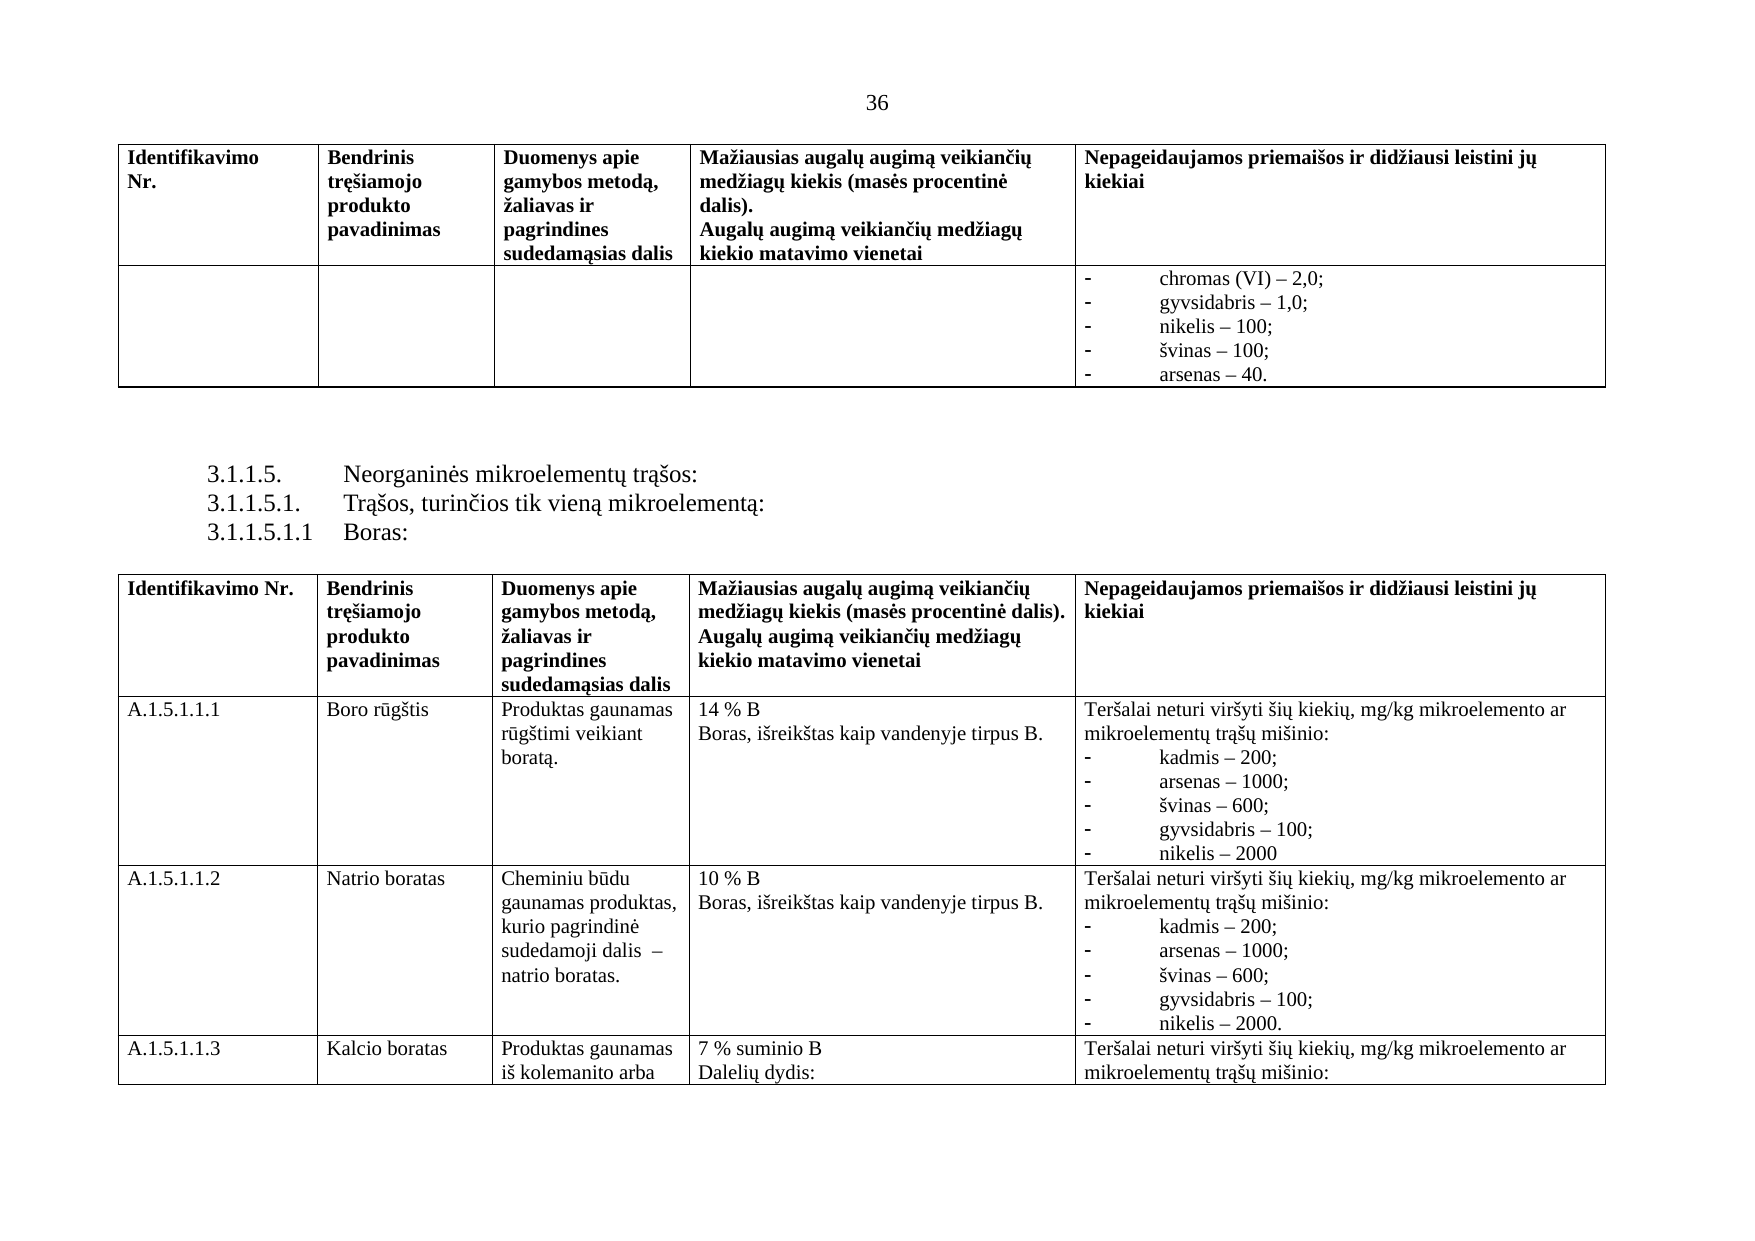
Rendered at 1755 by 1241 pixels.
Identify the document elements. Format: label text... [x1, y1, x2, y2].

table_header Identifikavimo Nr. [119, 575, 317, 696]
table_header Mažiausias augalų augimą veikiančių medžiagų kiekis (masės procentinė dalis). Augalų augimą veikiančių medžiagų kiekio matavimo vienetai [690, 575, 1075, 696]
table_cell Cheminiu būdu gaunamas produktas, kurio pagrindinė sudedamoji dalis – natrio boratas. [493, 866, 689, 1035]
table_header Bendrinis tręšiamojo produkto pavadinimas [319, 145, 494, 265]
table_cell Teršalai neturi viršyti šių kiekių, mg/kg mikroelemento ar mikroelementų trąšų mišinio:  kadmis – 200;  arsenas – 1000;  švinas – 600;  gyvsidabris – 100;  nikelis – 2000 [1076, 697, 1605, 865]
subtitle 3.1.1.5.1. Trąšos, turinčios tik vieną mikroelementą: [118, 488, 1636, 517]
table_cell Teršalai neturi viršyti šių kiekių, mg/kg mikroelemento ar mikroelementų trąšų mišinio:  kadmis – 200;  arsenas – 1000;  švinas – 600;  gyvsidabris – 100;  nikelis – 2000. [1076, 866, 1605, 1035]
table_cell Natrio boratas [318, 866, 492, 1035]
table_header Nepageidaujamos priemaišos ir didžiausi leistini jų kiekiai [1076, 575, 1605, 696]
table_header Duomenys apie gamybos metodą, žaliavas ir pagrindines sudedamąsias dalis [493, 575, 689, 696]
table_cell [495, 266, 690, 386]
table_cell 7 % suminio B Dalelių dydis: [690, 1036, 1075, 1084]
table_cell Teršalai neturi viršyti šių kiekių, mg/kg mikroelemento ar mikroelementų trąšų mišinio: [1076, 1036, 1605, 1084]
subtitle 3.1.1.5.1.1 Boras: [118, 517, 1636, 546]
table_header Duomenys apie gamybos metodą, žaliavas ir pagrindines sudedamąsias dalis [495, 145, 690, 265]
table_header Identifikavimo Nr. [119, 145, 318, 265]
subtitle 3.1.1.5. Neorganinės mikroelementų trąšos: [118, 459, 1636, 488]
table_cell 10 % B Boras, išreikštas kaip vandenyje tirpus B. [690, 866, 1075, 1035]
table_header Bendrinis tręšiamojo produkto pavadinimas [318, 575, 492, 696]
table_cell [319, 266, 494, 386]
table_cell A.1.5.1.1.2 [119, 866, 317, 1035]
table_cell [691, 266, 1075, 386]
table_cell A.1.5.1.1.3 [119, 1036, 317, 1084]
table_cell [119, 266, 318, 386]
table_cell  chromas (VI) – 2,0;  gyvsidabris – 1,0;  nikelis – 100;  švinas – 100;  arsenas – 40. [1076, 266, 1605, 386]
table_header Nepageidaujamos priemaišos ir didžiausi leistini jų kiekiai [1076, 145, 1605, 265]
table_cell Produktas gaunamas rūgštimi veikiant boratą. [493, 697, 689, 865]
table_cell Kalcio boratas [318, 1036, 492, 1084]
table_cell A.1.5.1.1.1 [119, 697, 317, 865]
table_cell 14 % B Boras, išreikštas kaip vandenyje tirpus B. [690, 697, 1075, 865]
table_cell Boro rūgštis [318, 697, 492, 865]
table_cell Produktas gaunamas iš kolemanito arba [493, 1036, 689, 1084]
table_header Mažiausias augalų augimą veikiančių medžiagų kiekis (masės procentinė dalis). Augalų augimą veikiančių medžiagų kiekio matavimo vienetai [691, 145, 1075, 265]
